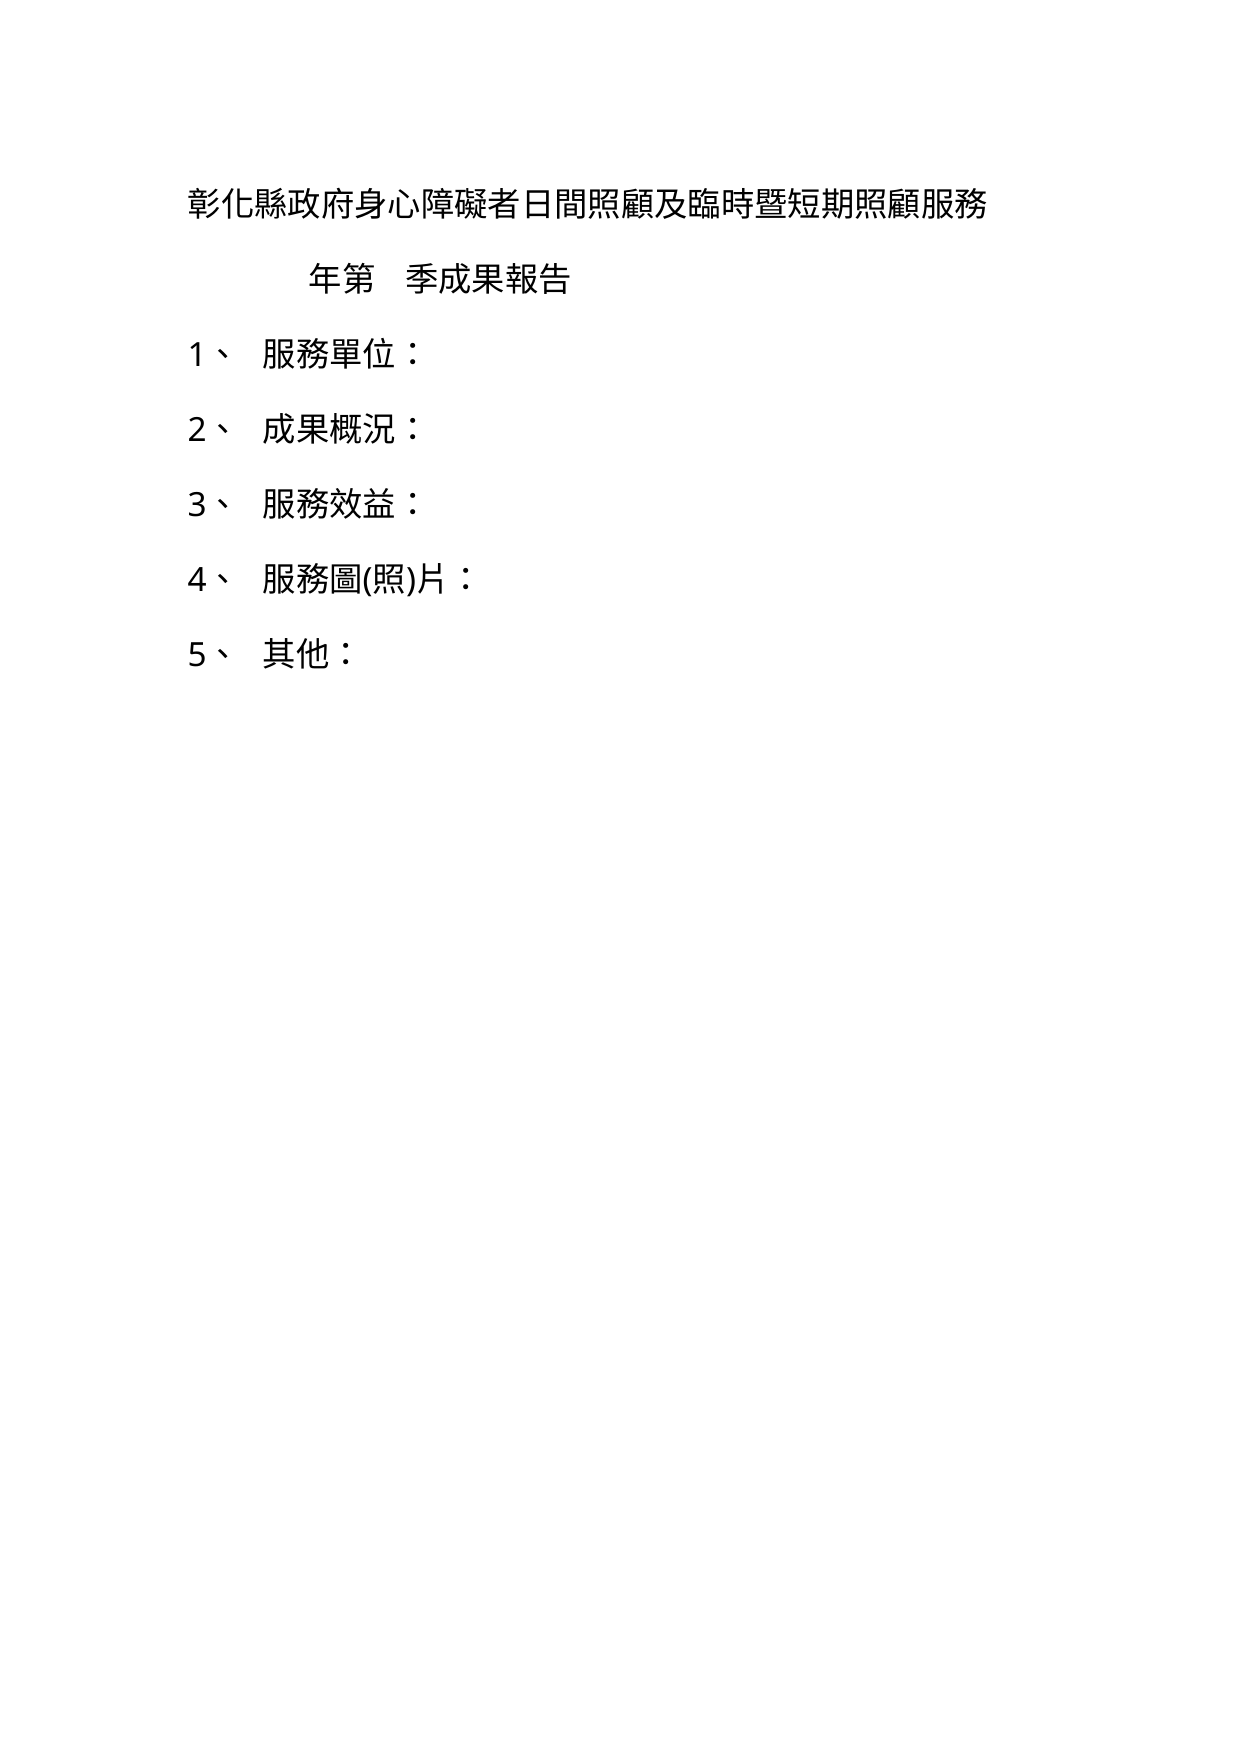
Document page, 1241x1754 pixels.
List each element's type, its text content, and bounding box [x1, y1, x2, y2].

list 成果概況： [187, 389, 1053, 464]
list 服務單位： [187, 314, 1053, 389]
text 彰化縣政府身心障礙者日間照顧及臨時暨短期照顧服務 [187, 164, 1053, 239]
text 年第 季成果報告 [187, 239, 1053, 314]
list 服務圖(照)片： [187, 539, 1053, 614]
list 其他： [187, 614, 1053, 689]
list 服務效益： [187, 464, 1053, 539]
